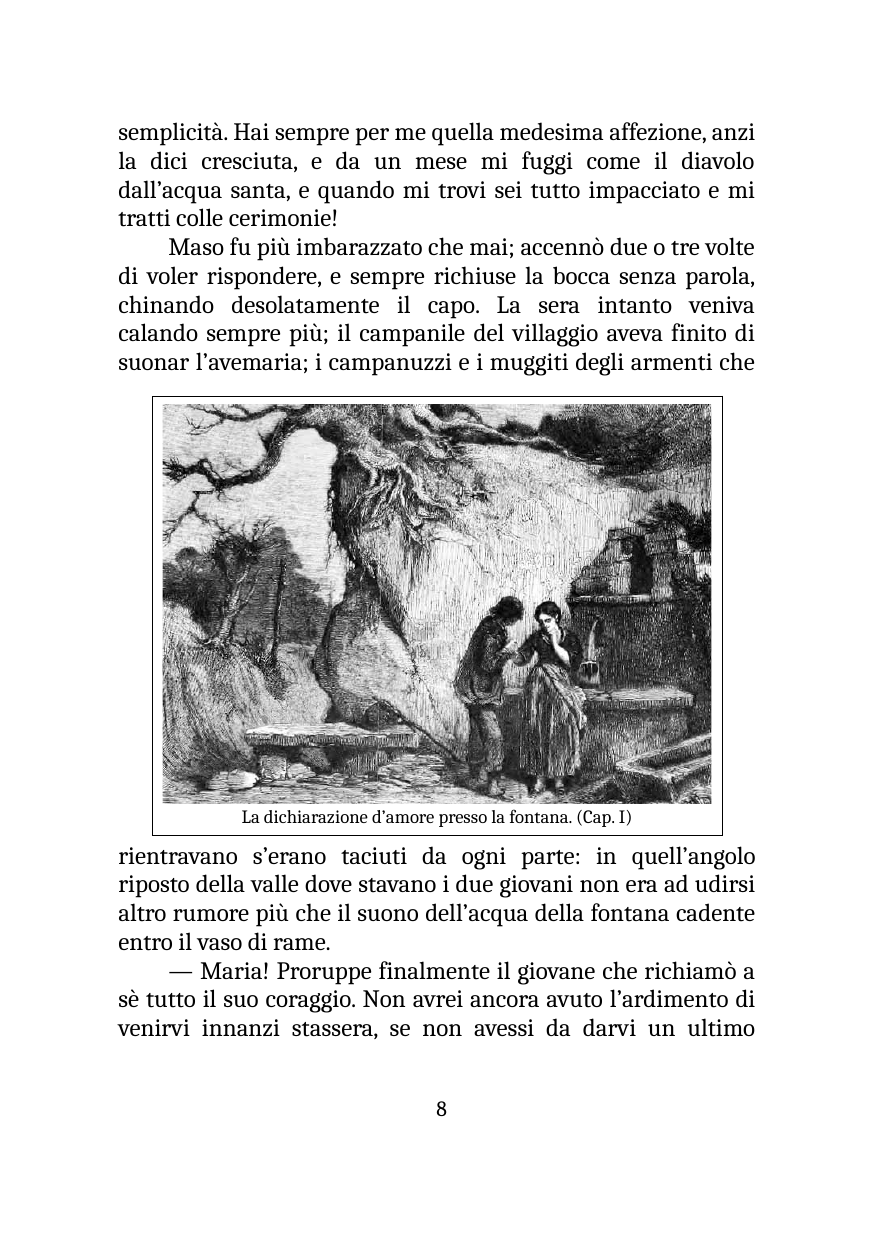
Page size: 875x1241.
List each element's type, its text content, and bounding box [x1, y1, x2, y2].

text semplicità. Hai sempre per me quella medesima affezione, anzi la dici cresciuta, e da un mese mi fuggi come il diavolo dall’acqua santa, e quando mi trovi sei tutto impacciato e mi tratti colle cerimonie! [118, 118, 756, 233]
text Maso fu più imbarazzato che mai; accennò due o tre volte di voler rispondere, e sempre richiuse la bocca senza parola, chinando desolatamente il capo. La sera intanto veniva calando sempre più; il campanile del villaggio aveva finito di suonar l’avemaria; i campanuzzi e i muggiti degli armenti che rientravano s’erano taciuti da ogni parte: in quell’angolo riposto della valle dove stavano i due giovani non era ad udirsi altro rumore più che il suono dell’acqua della fontana cadente entro il vaso di rame. [118, 233, 756, 957]
picture [162, 404, 712, 804]
text — Maria! Proruppe finalmente il giovane che richiamò a sè tutto il suo coraggio. Non avrei ancora avuto l’ardimento di venirvi innanzi stassera, se non avessi da darvi un ultimo [118, 957, 756, 1043]
text La dichiarazione d’amore presso la fontana. (Cap. I) [161, 404, 713, 827]
